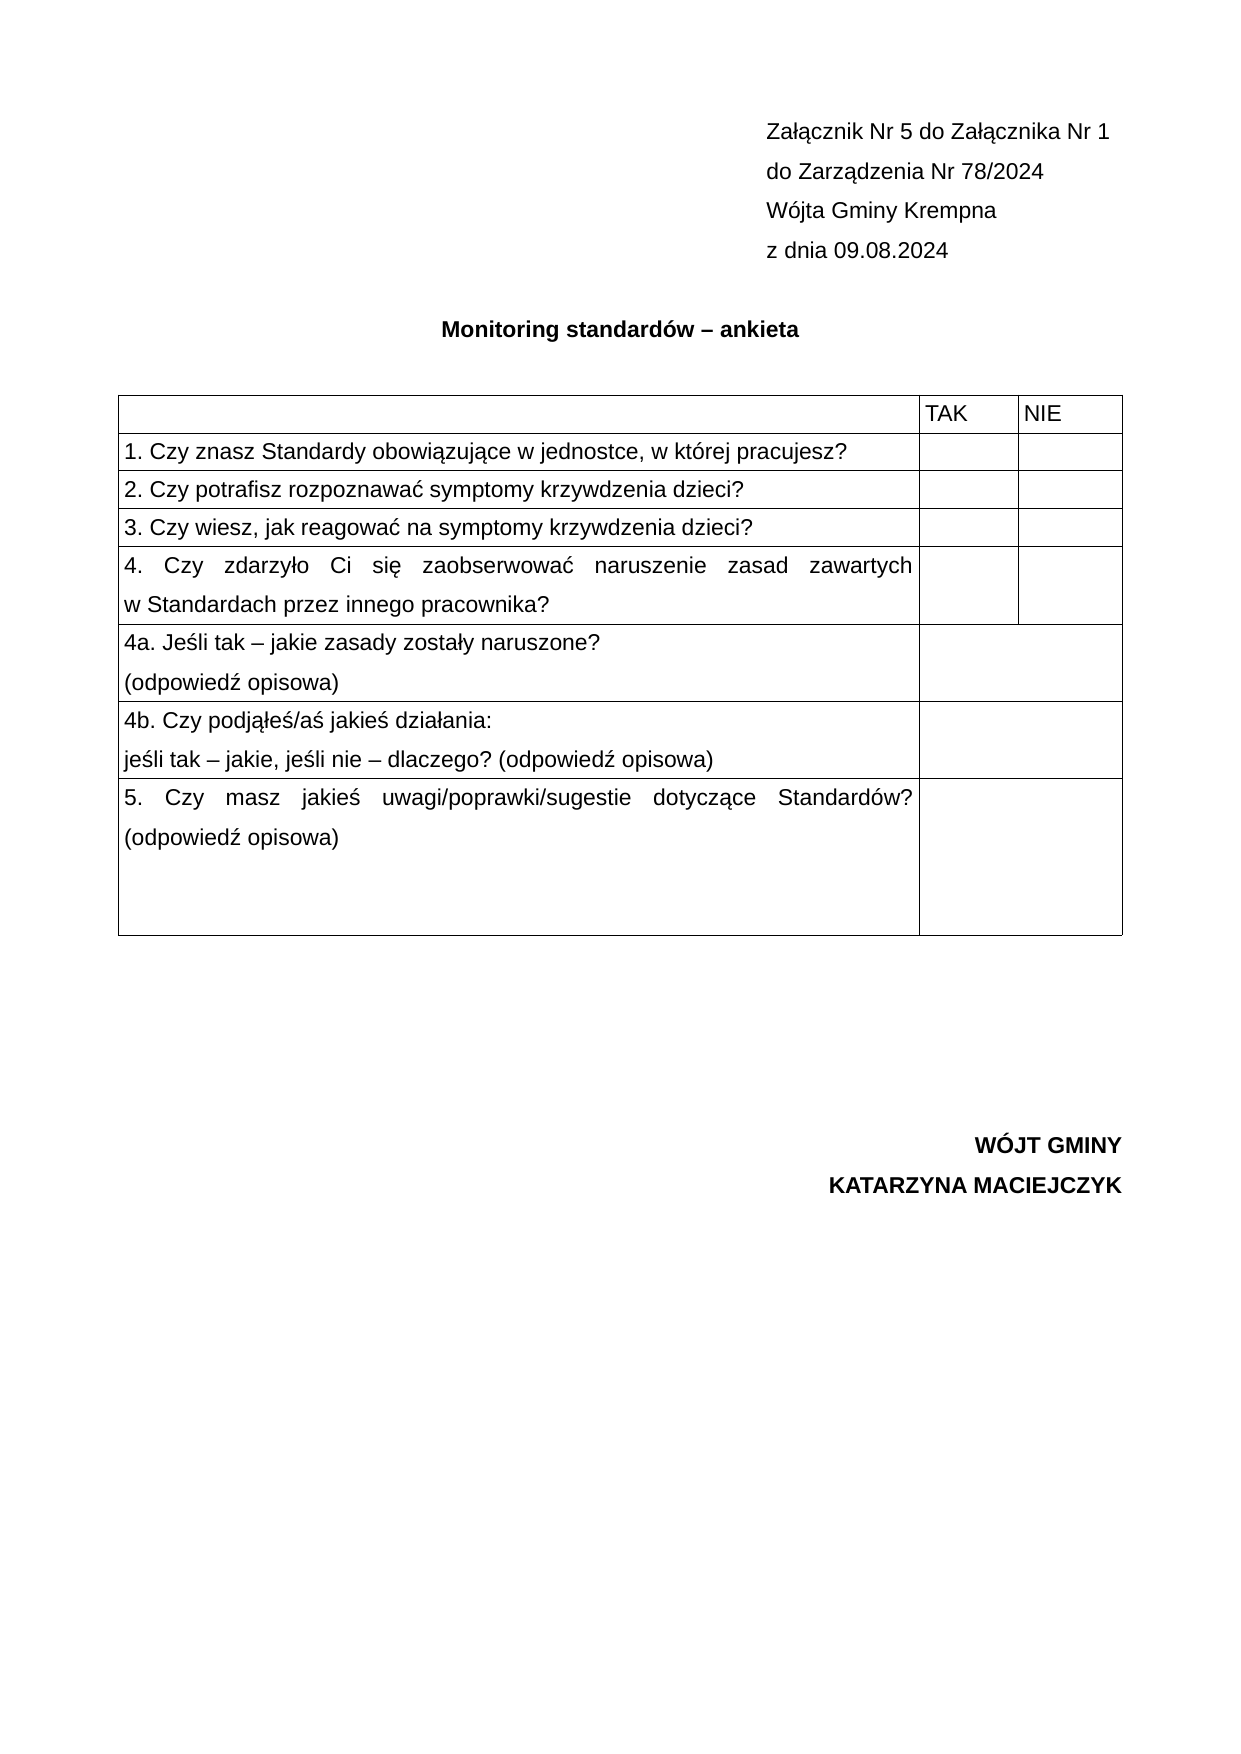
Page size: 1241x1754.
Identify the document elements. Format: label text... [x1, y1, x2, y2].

text Wójta Gminy Krempna [118, 197, 1122, 223]
text Załącznik Nr 5 do Załącznika Nr 1 [118, 118, 1122, 144]
table_header NIE [1019, 396, 1122, 432]
table_header TAK [920, 396, 1018, 432]
table_cell 5. Czy masz jakieś uwagi/poprawki/sugestie dotyczące Standardów? (odpowiedź opisowa) [119, 779, 919, 935]
text z dnia 09.08.2024 [118, 237, 1122, 263]
table_cell [1019, 471, 1122, 508]
table_cell [920, 509, 1018, 546]
table_cell [920, 434, 1018, 470]
table_cell [920, 471, 1018, 508]
table_cell [920, 779, 1122, 935]
table_cell [1019, 509, 1122, 546]
table_header [119, 396, 919, 432]
text Monitoring standardów – ankieta [118, 316, 1122, 342]
table_cell [1019, 434, 1122, 470]
table_cell 4a. Jeśli tak – jakie zasady zostały naruszone? (odpowiedź opisowa) [119, 625, 919, 701]
text WÓJT GMINY [118, 1132, 1122, 1158]
table_cell 4b. Czy podjąłeś/aś jakieś działania: jeśli tak – jakie, jeśli nie – dlaczego? (odpowiedź opisowa) [119, 702, 919, 778]
table_cell 1. Czy znasz Standardy obowiązujące w jednostce, w której pracujesz? [119, 434, 919, 470]
table_cell [920, 547, 1018, 623]
table_cell 4. Czy zdarzyło Ci się zaobserwować naruszenie zasad zawartych w Standardach przez innego pracownika? [119, 547, 919, 623]
text do Zarządzenia Nr 78/2024 [118, 158, 1122, 184]
table_cell [1019, 547, 1122, 623]
table_cell [920, 625, 1122, 701]
table_cell [920, 702, 1122, 778]
text KATARZYNA MACIEJCZYK [118, 1172, 1122, 1198]
table_cell 3. Czy wiesz, jak reagować na symptomy krzywdzenia dzieci? [119, 509, 919, 546]
table_cell 2. Czy potrafisz rozpoznawać symptomy krzywdzenia dzieci? [119, 471, 919, 508]
